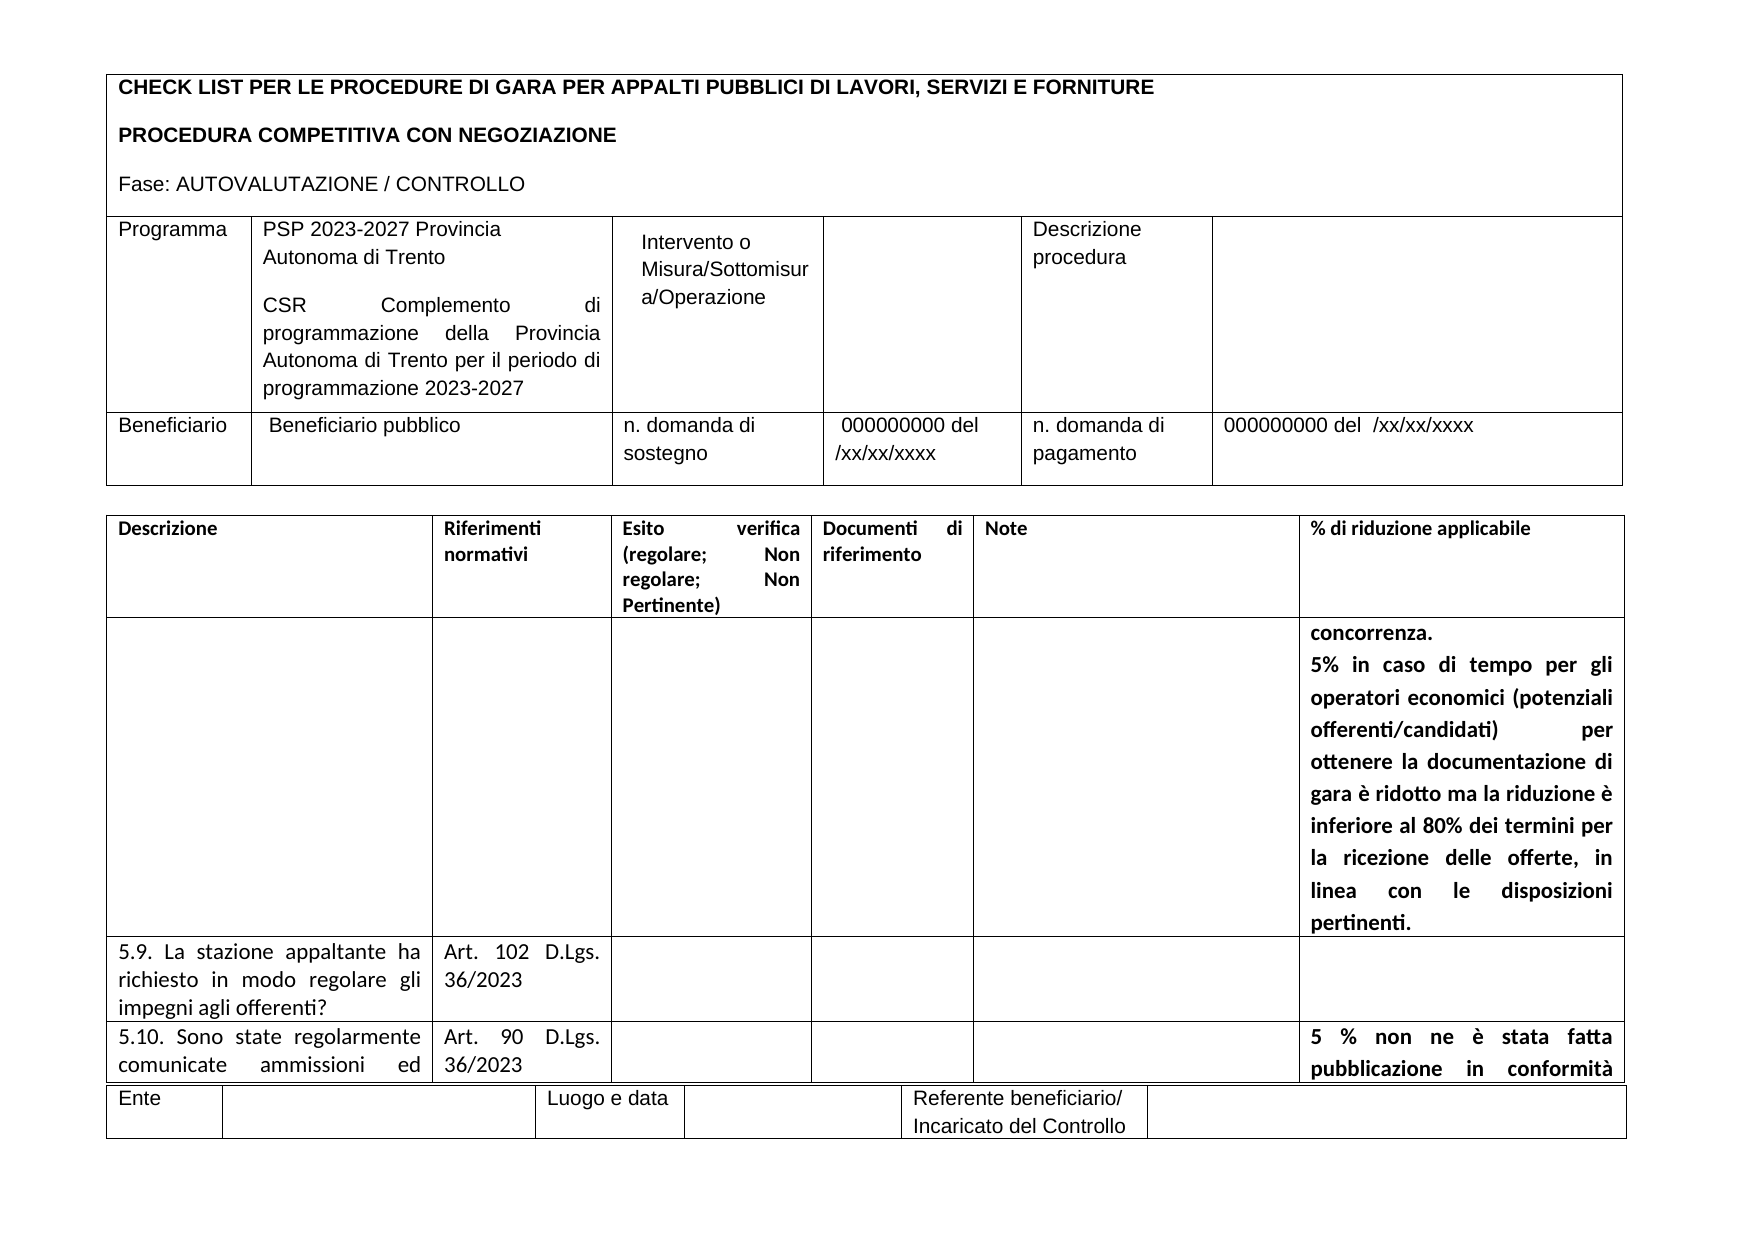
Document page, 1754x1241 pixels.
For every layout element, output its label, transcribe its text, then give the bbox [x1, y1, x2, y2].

table_cell [107, 618, 432, 936]
table_cell [612, 1022, 811, 1082]
table_header Note [974, 516, 1299, 617]
table_cell [612, 937, 811, 1021]
table_cell Art. 102 D.Lgs. 36/2023 [433, 937, 611, 1021]
table_header % di riduzione applicabile [1300, 516, 1624, 617]
table_cell 5.10. Sono state regolarmente comunicate ammissioni ed [107, 1022, 432, 1082]
table_header Documenti di riferimento [812, 516, 973, 617]
table_cell [812, 1022, 973, 1082]
table_cell 5 % non ne è stata fatta pubblicazione in conformità [1300, 1022, 1624, 1082]
table_cell concorrenza. 5% in caso di tempo per gli operatori economici (potenziali offerenti/candidati) per ottenere la documentazione di gara è ridotto ma la riduzione è inferiore al 80% dei termini per la ricezione delle offerte, in linea con le disposizioni pertinenti. [1300, 618, 1624, 936]
table_cell [812, 618, 973, 936]
table_cell [974, 1022, 1299, 1082]
table_cell Art. 90 D.Lgs. 36/2023 [433, 1022, 611, 1082]
table_cell [974, 937, 1299, 1021]
table_header Descrizione [107, 516, 432, 617]
table_header Esito verifica (regolare; Non regolare; Non Pertinente) [612, 516, 811, 617]
table_cell [974, 618, 1299, 936]
table_cell 5.9. La stazione appaltante ha richiesto in modo regolare gli impegni agli offerenti? [107, 937, 432, 1021]
table_cell [1300, 937, 1624, 1021]
table_cell [433, 618, 611, 936]
table_cell [812, 937, 973, 1021]
table_cell [612, 618, 811, 936]
table_header Riferimenti normativi [433, 516, 611, 617]
